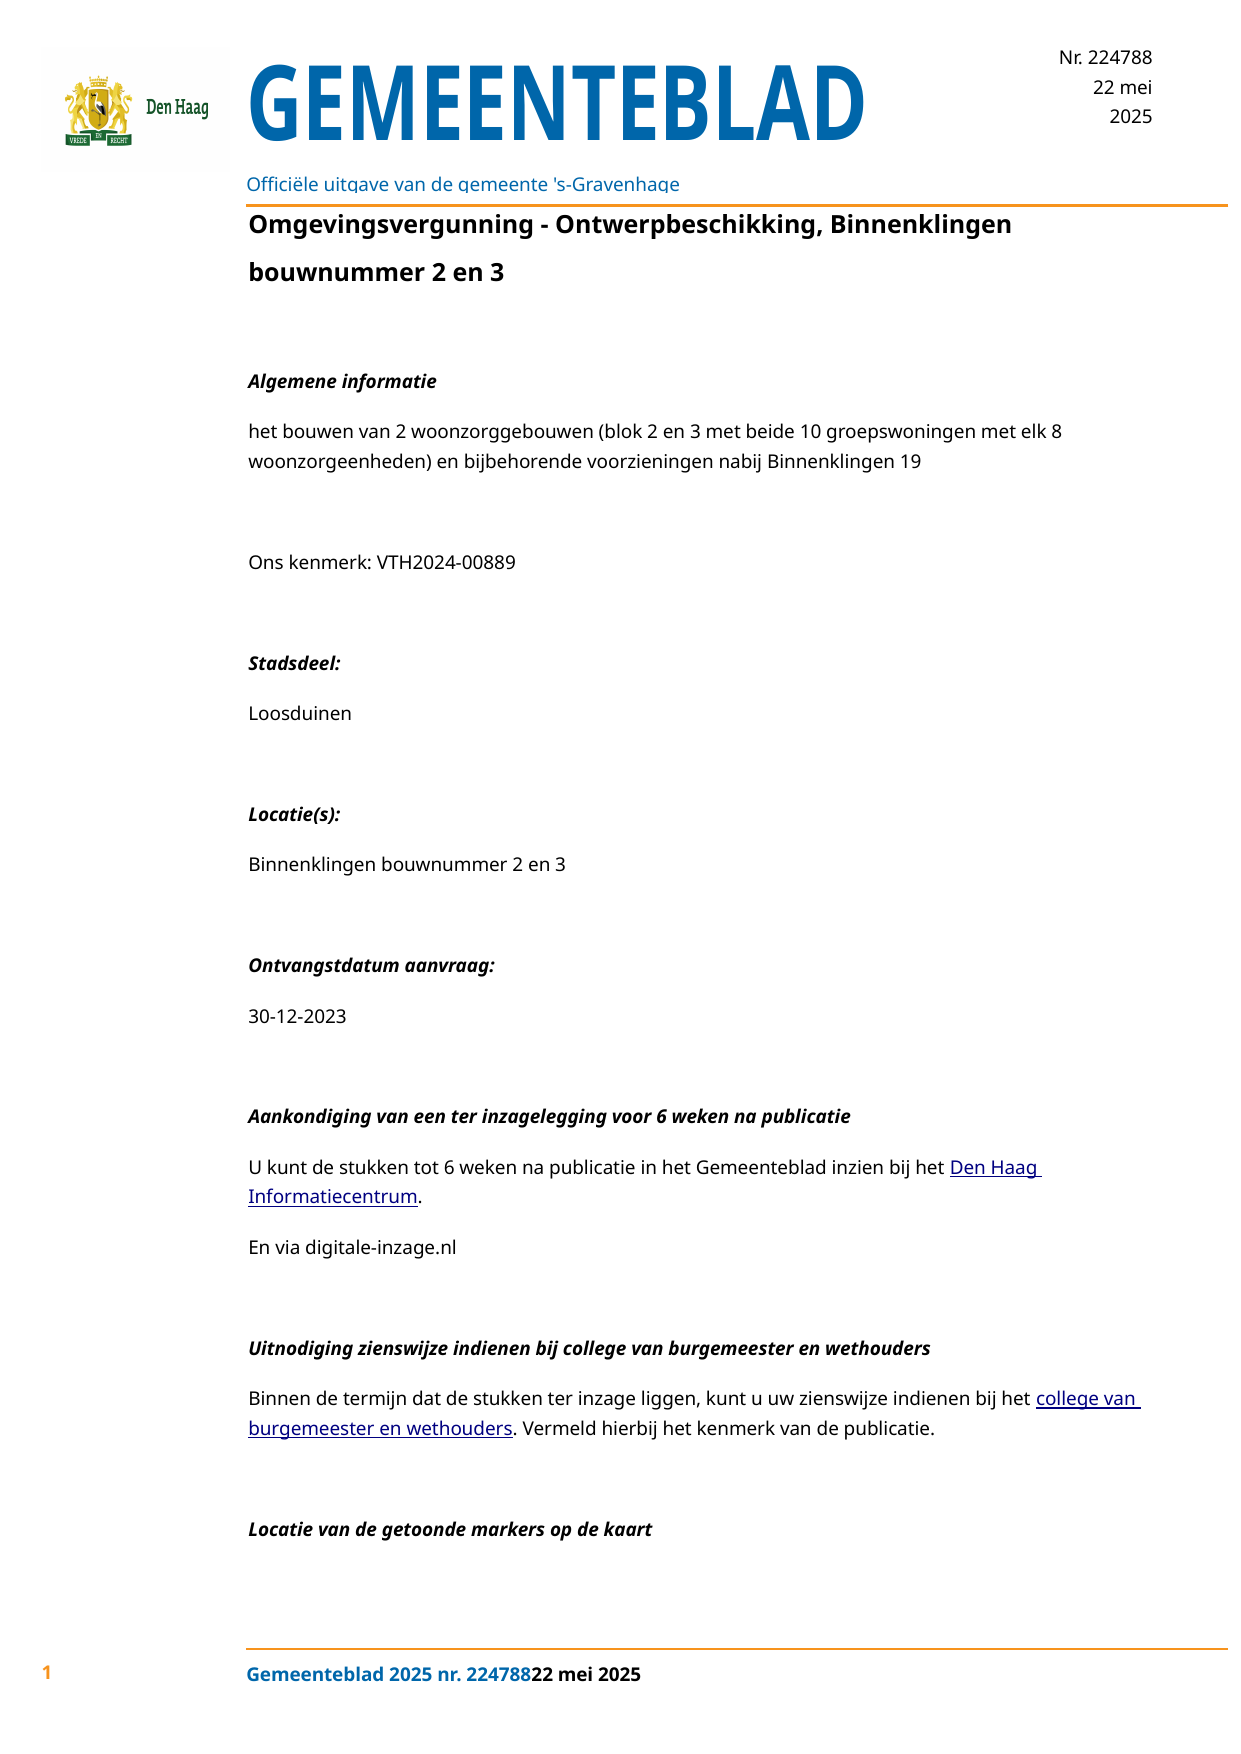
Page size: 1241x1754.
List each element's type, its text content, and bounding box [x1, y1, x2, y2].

text Omgevingsvergunning - Ontwerpbeschikking, Binnenklingen bouwnummer 2 en 3 [248, 207, 1152, 288]
text Ons kenmerk: VTH2024-00889 [248, 549, 1152, 575]
text 30-12-2023 [248, 1003, 1152, 1029]
picture [41, 47, 231, 172]
text Aankondiging van een ter inzagelegging voor 6 weken na publicatie [248, 1104, 1152, 1129]
text Binnen de termijn dat de stukken ter inzage liggen, kunt u uw zienswijze indienen bij het college van burgemeester en wethouders. Vermeld hierbij het kenmerk van de publicatie. [248, 1385, 1152, 1441]
text Stadsdeel: [248, 650, 1152, 676]
text het bouwen van 2 woonzorggebouwen (blok 2 en 3 met beide 10 groepswoningen met elk 8 woonzorgeenheden) en bijbehorende voorzieningen nabij Binnenklingen 19 [248, 419, 1152, 474]
text Uitnodiging zienswijze indienen bij college van burgemeester en wethouders [248, 1335, 1152, 1361]
text En via digitale-inzage.nl [248, 1234, 1152, 1260]
text Algemene informatie [248, 368, 1152, 394]
text Binnenklingen bouwnummer 2 en 3 [248, 852, 1152, 877]
text Locatie(s): [248, 801, 1152, 827]
text Ontvangstdatum aanvraag: [248, 952, 1152, 978]
text Locatie van de getoonde markers op de kaart [248, 1516, 1152, 1542]
text U kunt de stukken tot 6 weken na publicatie in het Gemeenteblad inzien bij het Den Haag Informatiecentrum. [248, 1154, 1152, 1209]
text Loosduinen [248, 700, 1152, 726]
